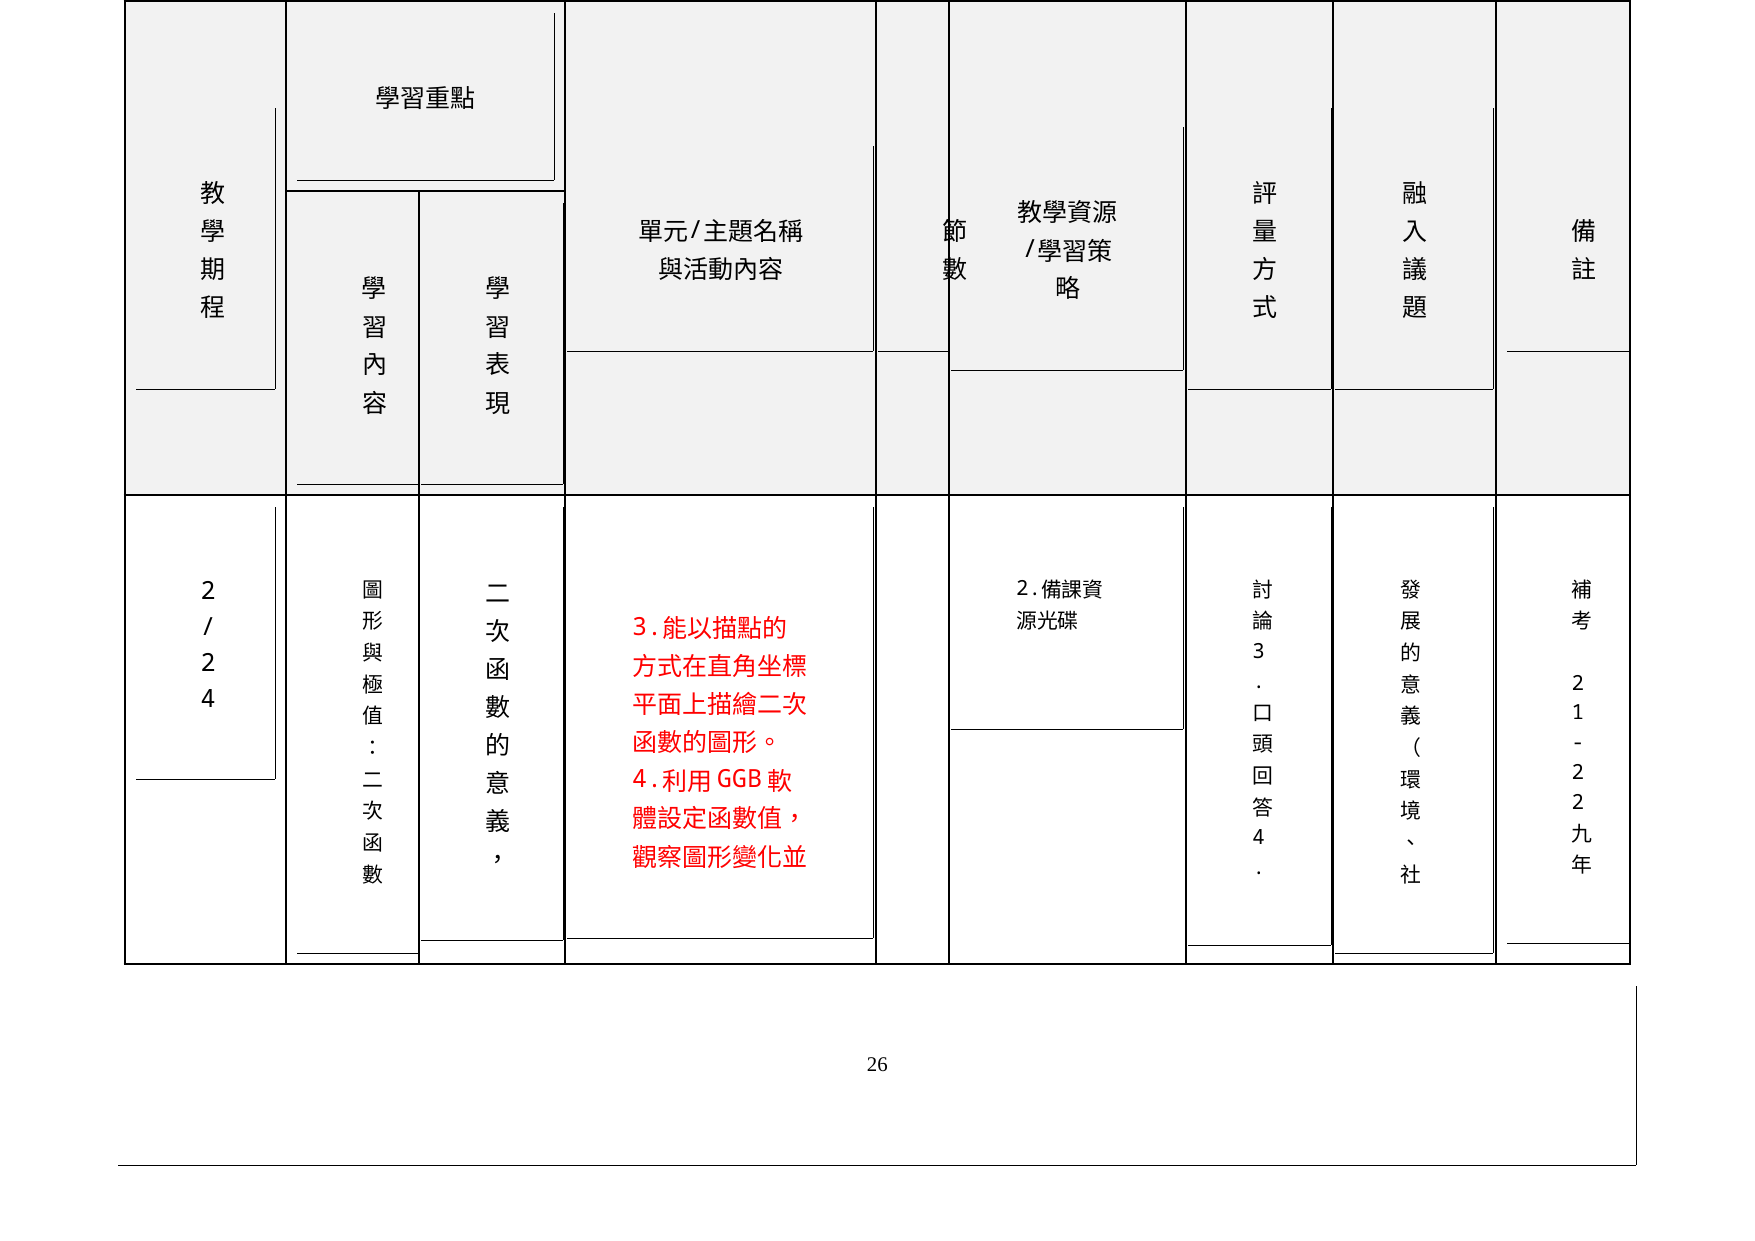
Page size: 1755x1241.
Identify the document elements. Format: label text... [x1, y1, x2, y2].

table_cell 2/24 [126, 496, 285, 963]
table_header 教學期程 [126, 2, 285, 494]
table_header 教學資源/學習策略 [950, 2, 1185, 494]
table_cell 1-1基本二次函數圖形 1.透過正方形邊長與面積的對應關係，理解二次函數的定義。 2.能判斷某函數是否為二次函數。 3.能以描點的方式在直角坐標平面上描繪二次函數的圖形。 4.利用GGB軟體設定函數值，觀察圖形變化並記錄。 1-2二次函數的圖形與最大值、最小值 1. 能描繪二次函數y＝±x2、y＝±2x2、y＝±x2、⋯⋯、y＝ax2(a≠0)的圖形，並察覺圖形是以y軸(或x＝0)為對稱軸的線對稱圖形，最高點或最低點坐標為(0 , 0)。 [566, 496, 875, 963]
table_cell 平面類： 1.學習單 2.備課用書 3.南一課本後附件 數位類： 1.教學光碟 2.備課資源光碟 [950, 496, 1185, 963]
table_cell 學習內容 [287, 192, 418, 494]
table_header 備註 [1497, 2, 1629, 494]
table_header 學習重點 [287, 2, 564, 190]
table_cell 學習表現 [420, 192, 564, 494]
table_cell 發展的意義（環境、社 [1334, 496, 1495, 963]
table_header 單元/主題名稱與活動內容 [566, 2, 875, 494]
table_cell 圖形與極值：二次函數 [287, 496, 418, 963]
table_cell 補考 21-22九年 [1497, 496, 1629, 963]
table_header 節數 [877, 2, 948, 494]
table_header 評量方式 [1187, 2, 1332, 494]
table_cell 4 [877, 496, 948, 963]
table_header 融入議題 [1334, 2, 1495, 494]
table_cell 二次函數的意義， [420, 496, 564, 963]
table_cell 討論 3.口頭回答 4. [1187, 496, 1332, 963]
